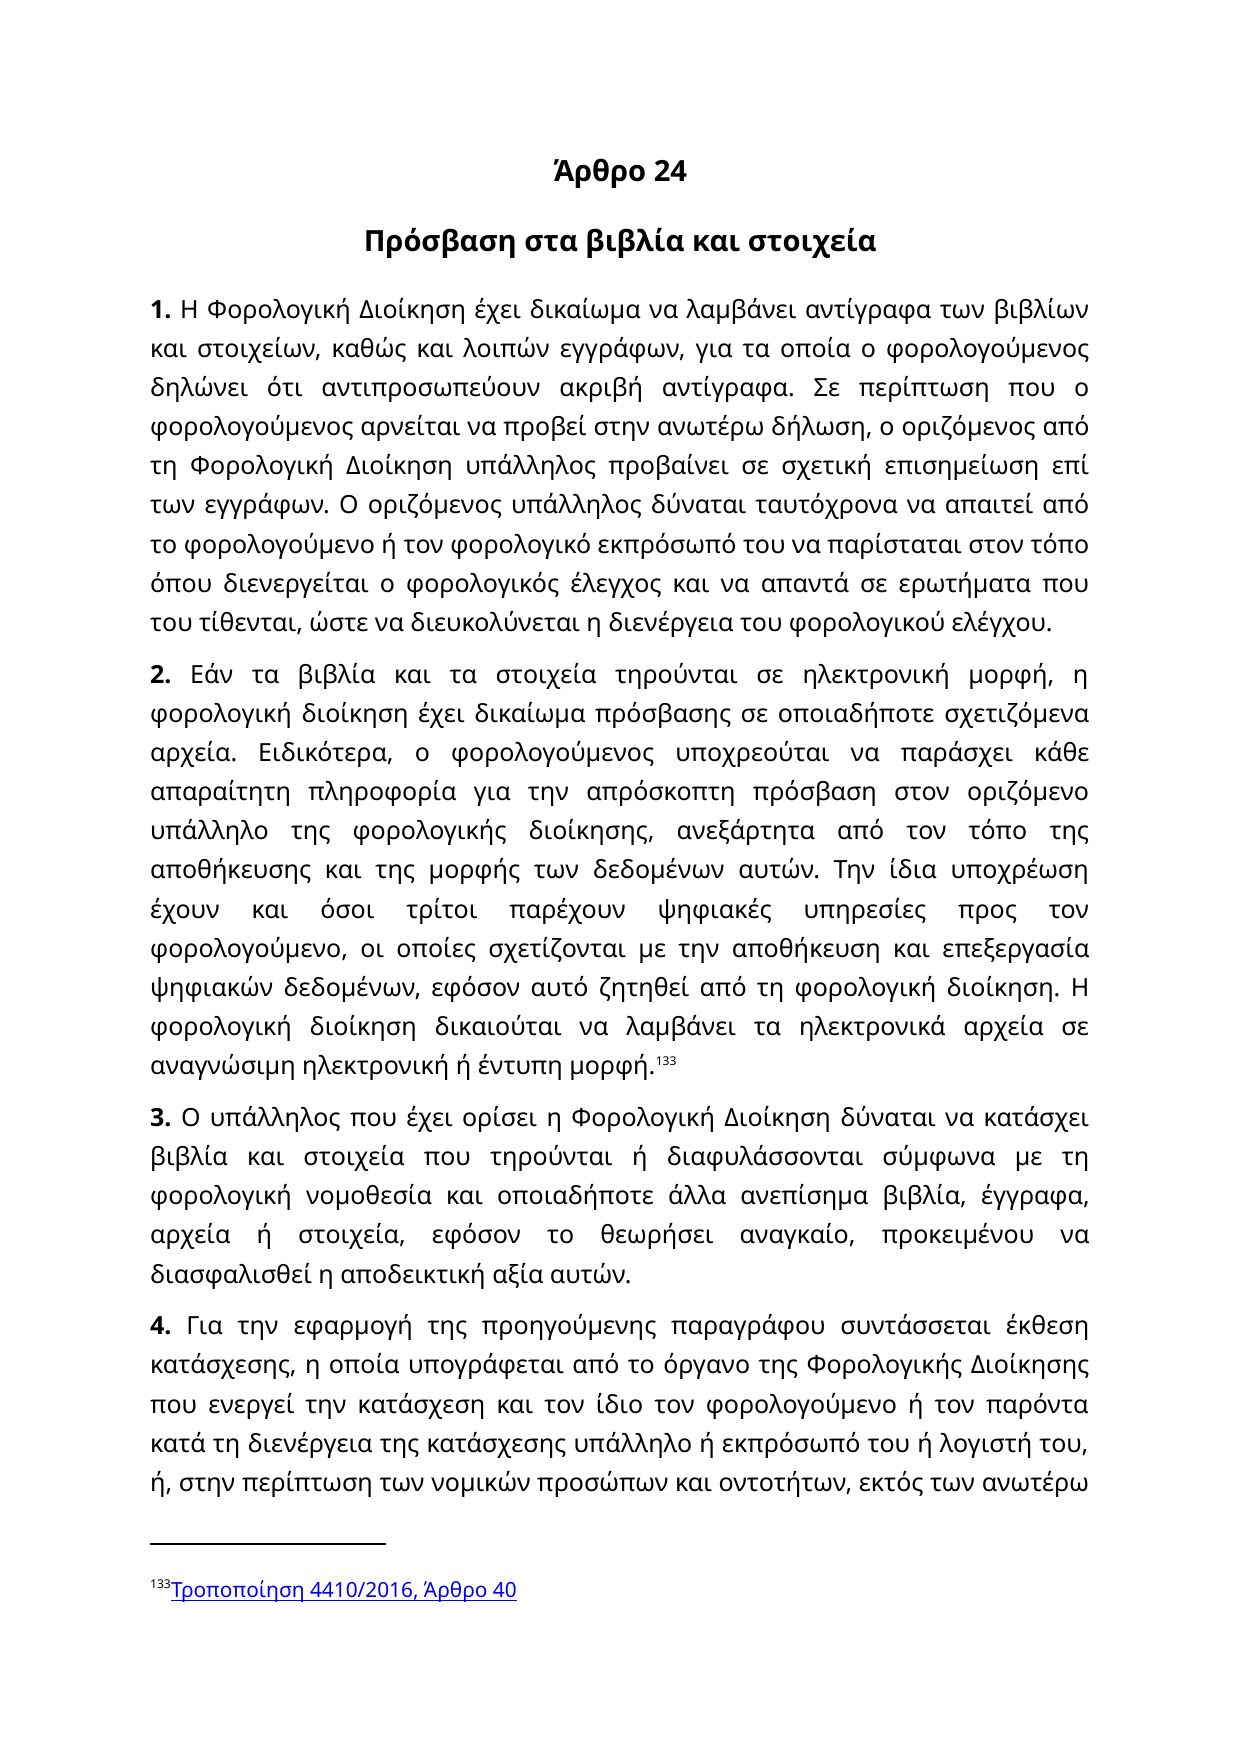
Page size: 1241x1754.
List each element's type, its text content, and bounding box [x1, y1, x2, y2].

text 4. Για την εφαρμογή της προηγούμενης παραγράφου συντάσσεται έκθεση κατάσχεσης, η οποία υπογράφεται από το όργανο της Φορολογικής Διοίκησης που ενεργεί την κατάσχεση και τον ίδιο τον φορολογούμενο ή τον παρόντα κατά τη διενέργεια της κατάσχεσης υπάλληλο ή εκπρόσωπό του ή λογιστή του, ή, στην περίπτωση των νομικών προσώπων και οντοτήτων, εκτός των ανωτέρω [150, 1308, 1090, 1499]
text 3. Ο υπάλληλος που έχει ορίσει η Φορολογική Διοίκηση δύναται να κατάσχει βιβλία και στοιχεία που τηρούνται ή διαφυλάσσονται σύμφωνα με τη φορολογική νομοθεσία και οποιαδήποτε άλλα ανεπίσημα βιβλία, έγγραφα, αρχεία ή στοιχεία, εφόσον το θεωρήσει αναγκαίο, προκειμένου να διασφαλισθεί η αποδεικτική αξία αυτών. [150, 1099, 1090, 1290]
text Τροποποίηση 4410/2016, Άρθρο 40 [150, 1576, 1090, 1604]
text 1. Η Φορολογική Διοίκηση έχει δικαίωμα να λαμβάνει αντίγραφα των βιβλίων και στοιχείων, καθώς και λοιπών εγγράφων, για τα οποία ο φορολογούμενος δηλώνει ότι αντιπροσωπεύουν ακριβή αντίγραφα. Σε περίπτωση που ο φορολογούμενος αρνείται να προβεί στην ανωτέρω δήλωση, ο οριζόμενος από τη Φορολογική Διοίκηση υπάλληλος προβαίνει σε σχετική επισημείωση επί των εγγράφων. Ο οριζόμενος υπάλληλος δύναται ταυτόχρονα να απαιτεί από το φορολογούμενο ή τον φορολογικό εκπρόσωπό του να παρίσταται στον τόπο όπου διενεργείται ο φορολογικός έλεγχος και να απαντά σε ερωτήματα που του τίθενται, ώστε να διευκολύνεται η διενέργεια του φορολογικού ελέγχου. [150, 291, 1090, 639]
subtitle Άρθρο 24 [150, 150, 1090, 190]
subtitle Πρόσβαση στα βιβλία και στοιχεία [150, 221, 1090, 260]
text 2. Εάν τα βιβλία και τα στοιχεία τηρούνται σε ηλεκτρονική μορφή, η φορολογική διοίκηση έχει δικαίωμα πρόσβασης σε οποιαδήποτε σχετιζόμενα αρχεία. Ειδικότερα, ο φορολογούμενος υποχρεούται να παράσχει κάθε απαραίτητη πληροφορία για την απρόσκοπτη πρόσβαση στον οριζόμενο υπάλληλο της φορολογικής διοίκησης, ανεξάρτητα από τον τόπο της αποθήκευσης και της μορφής των δεδομένων αυτών. Την ίδια υποχρέωση έχουν και όσοι τρίτοι παρέχουν ψηφιακές υπηρεσίες προς τον φορολογούμενο, οι οποίες σχετίζονται με την αποθήκευση και επεξεργασία ψηφιακών δεδομένων, εφόσον αυτό ζητηθεί από τη φορολογική διοίκηση. Η φορολογική διοίκηση δικαιούται να λαμβάνει τα ηλεκτρονικά αρχεία σε αναγνώσιμη ηλεκτρονική ή έντυπη μορφή. [150, 656, 1090, 1082]
